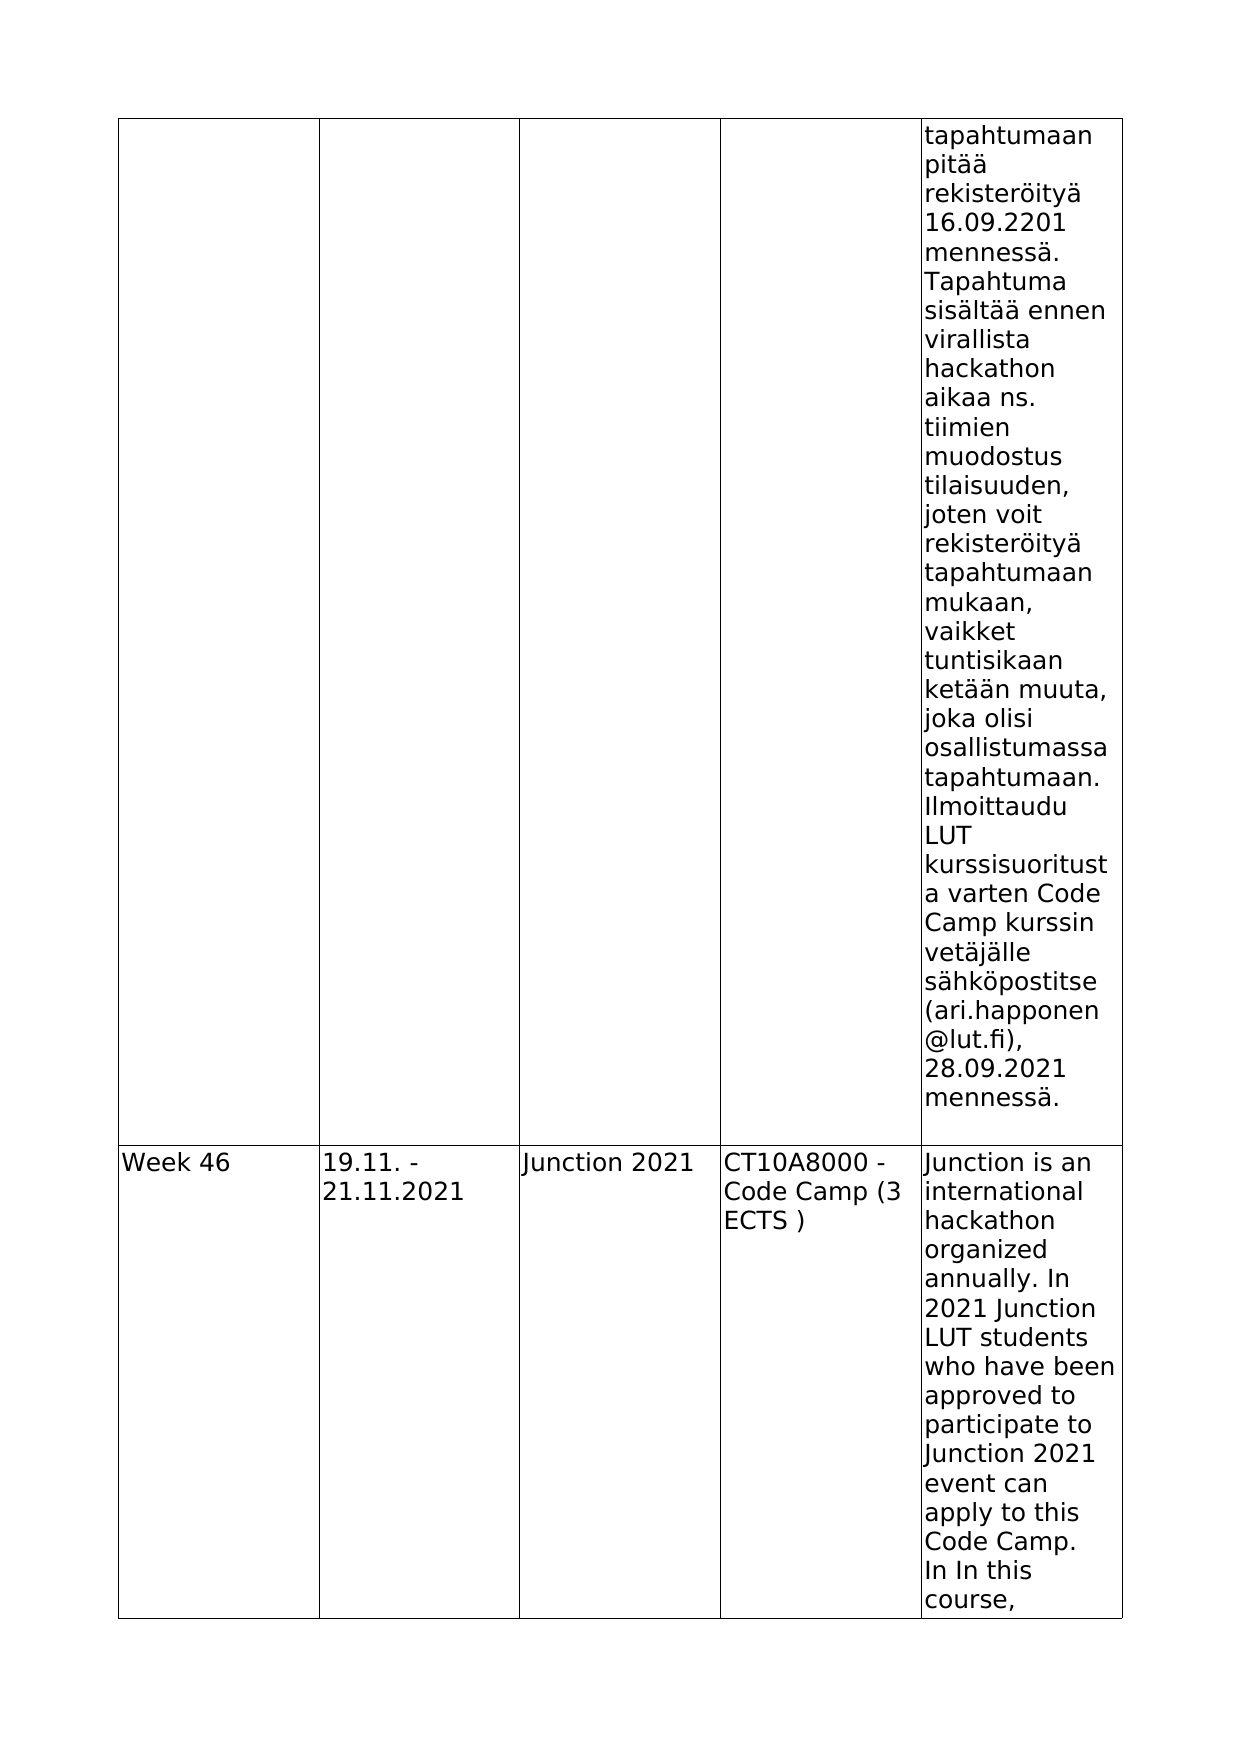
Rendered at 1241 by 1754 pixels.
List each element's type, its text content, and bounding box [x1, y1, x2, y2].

table_cell [520, 119, 720, 1145]
table_cell [320, 119, 519, 1145]
table_cell [119, 119, 319, 1145]
table_cell 19.11. - 21.11.2021 [320, 1146, 519, 1617]
table_cell Junction 2021 [520, 1146, 720, 1617]
table_cell [721, 119, 921, 1145]
table_cell Junction is an international hackathon organized annually. In 2021 Junction LUT students who have been approved to participate to Junction 2021 event can apply to this Code Camp. In In this course, [922, 1146, 1122, 1617]
table_cell tapahtumaan pitää rekisteröityä 16.09.2201 mennessä. Tapahtuma sisältää ennen virallista hackathon aikaa ns. tiimien muodostus tilaisuuden, joten voit rekisteröityä tapahtumaan mukaan, vaikket tuntisikaan ketään muuta, joka olisi osallistumassa tapahtumaan. Ilmoittaudu LUT kurssisuoritusta varten Code Camp kurssin vetäjälle sähköpostitse (ari.happonen@lut.fi), 28.09.2021 mennessä. [922, 119, 1122, 1145]
table_cell CT10A8000 - Code Camp (3 ECTS ) [721, 1146, 921, 1617]
table_cell Week 46 [119, 1146, 319, 1617]
